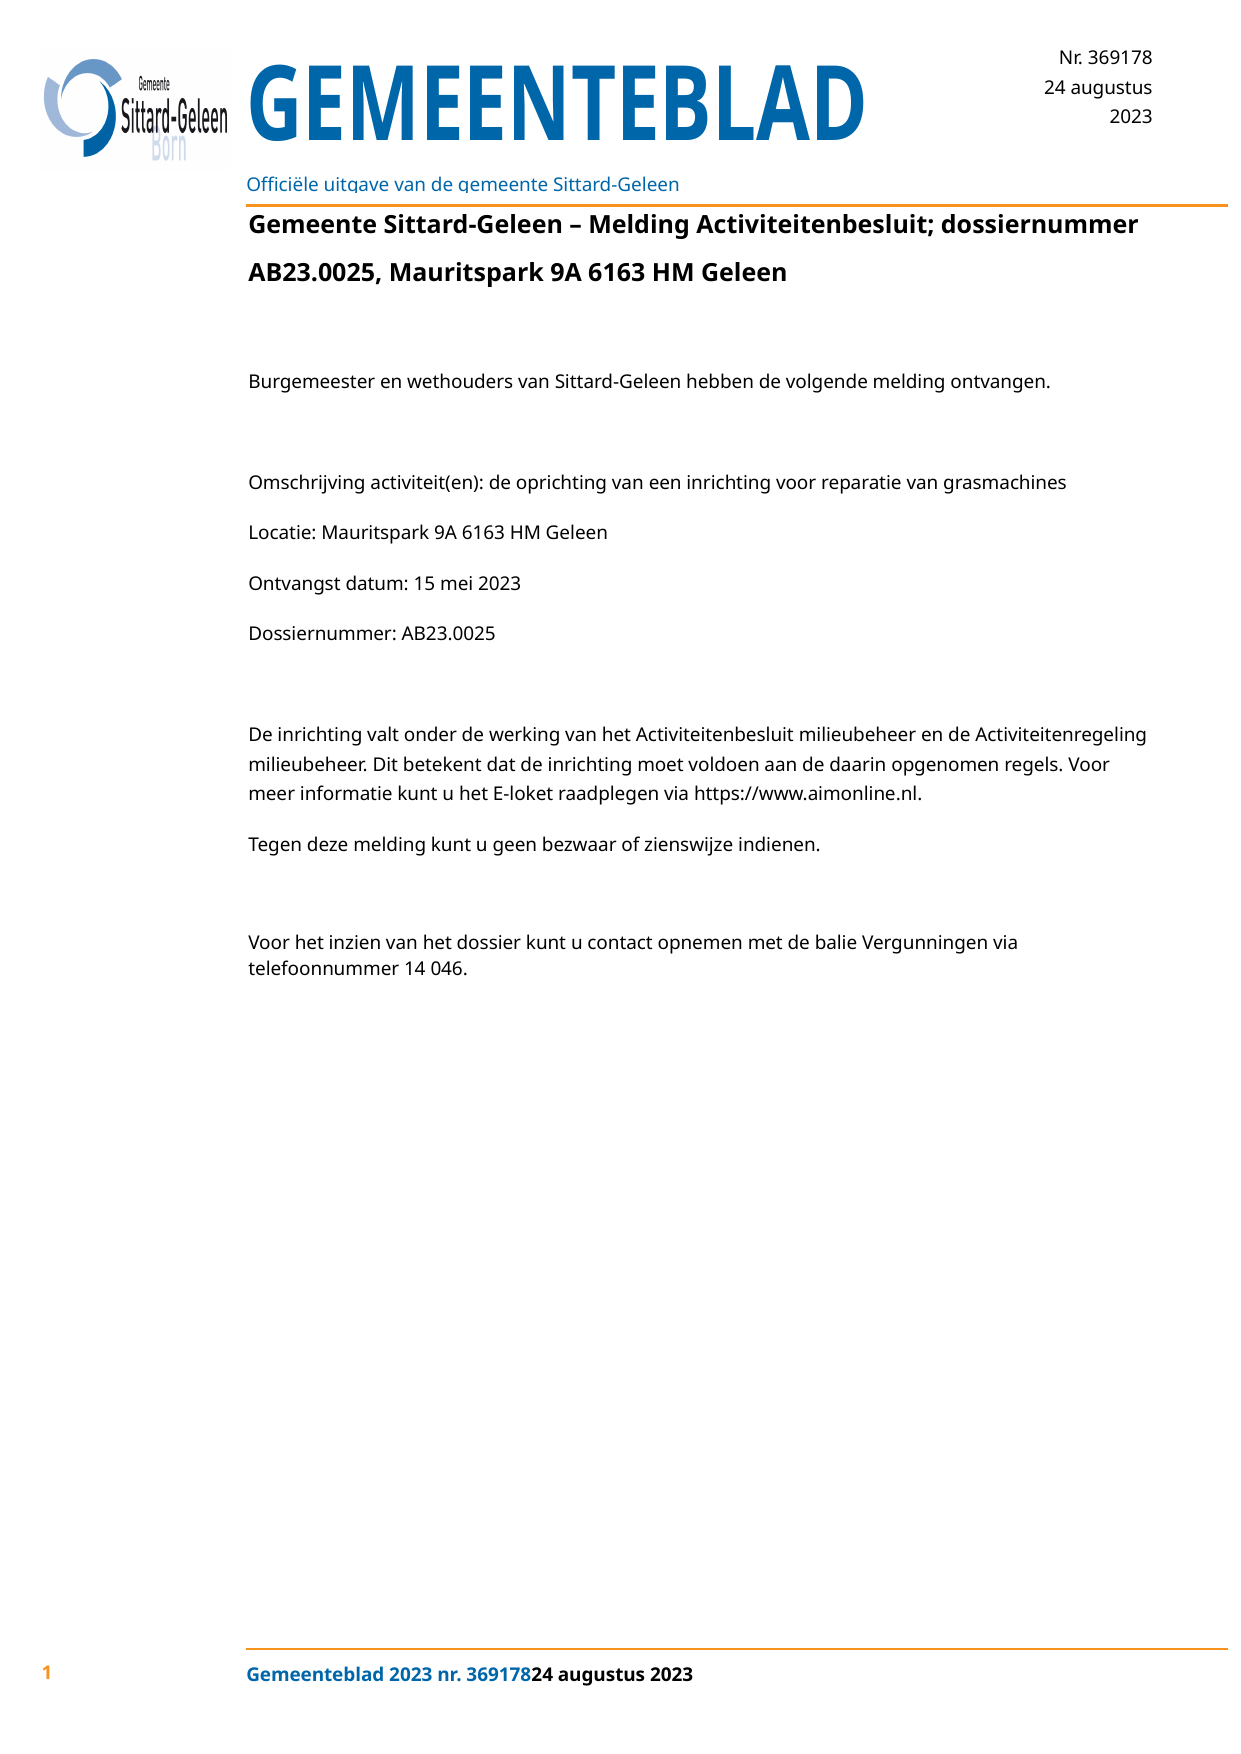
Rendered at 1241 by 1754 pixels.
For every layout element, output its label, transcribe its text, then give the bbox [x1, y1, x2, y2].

text Ontvangst datum: 15 mei 2023 [248, 570, 1152, 596]
text Burgemeester en wethouders van Sittard-Geleen hebben de volgende melding ontvangen. [248, 368, 1152, 394]
text Voor het inzien van het dossier kunt u contact opnemen met de balie Vergunningen via telefoonnummer 14 046. [248, 929, 1152, 981]
text Tegen deze melding kunt u geen bezwaar of zienswijze indienen. [248, 831, 1152, 857]
text Gemeente Sittard-Geleen – Melding Activiteitenbesluit; dossiernummer AB23.0025, Mauritspark 9A 6163 HM Geleen [248, 207, 1152, 288]
text De inrichting valt onder de werking van het Activiteitenbesluit milieubeheer en de Activiteitenregeling milieubeheer. Dit betekent dat de inrichting moet voldoen aan de daarin opgenomen regels. Voor meer informatie kunt u het E-loket raadplegen via https://www.aimonline.nl. [248, 721, 1152, 806]
text Omschrijving activiteit(en): de oprichting van een inrichting voor reparatie van grasmachines [248, 469, 1152, 495]
text Dossiernummer: AB23.0025 [248, 620, 1152, 646]
text Locatie: Mauritspark 9A 6163 HM Geleen [248, 519, 1152, 545]
picture [41, 47, 231, 172]
